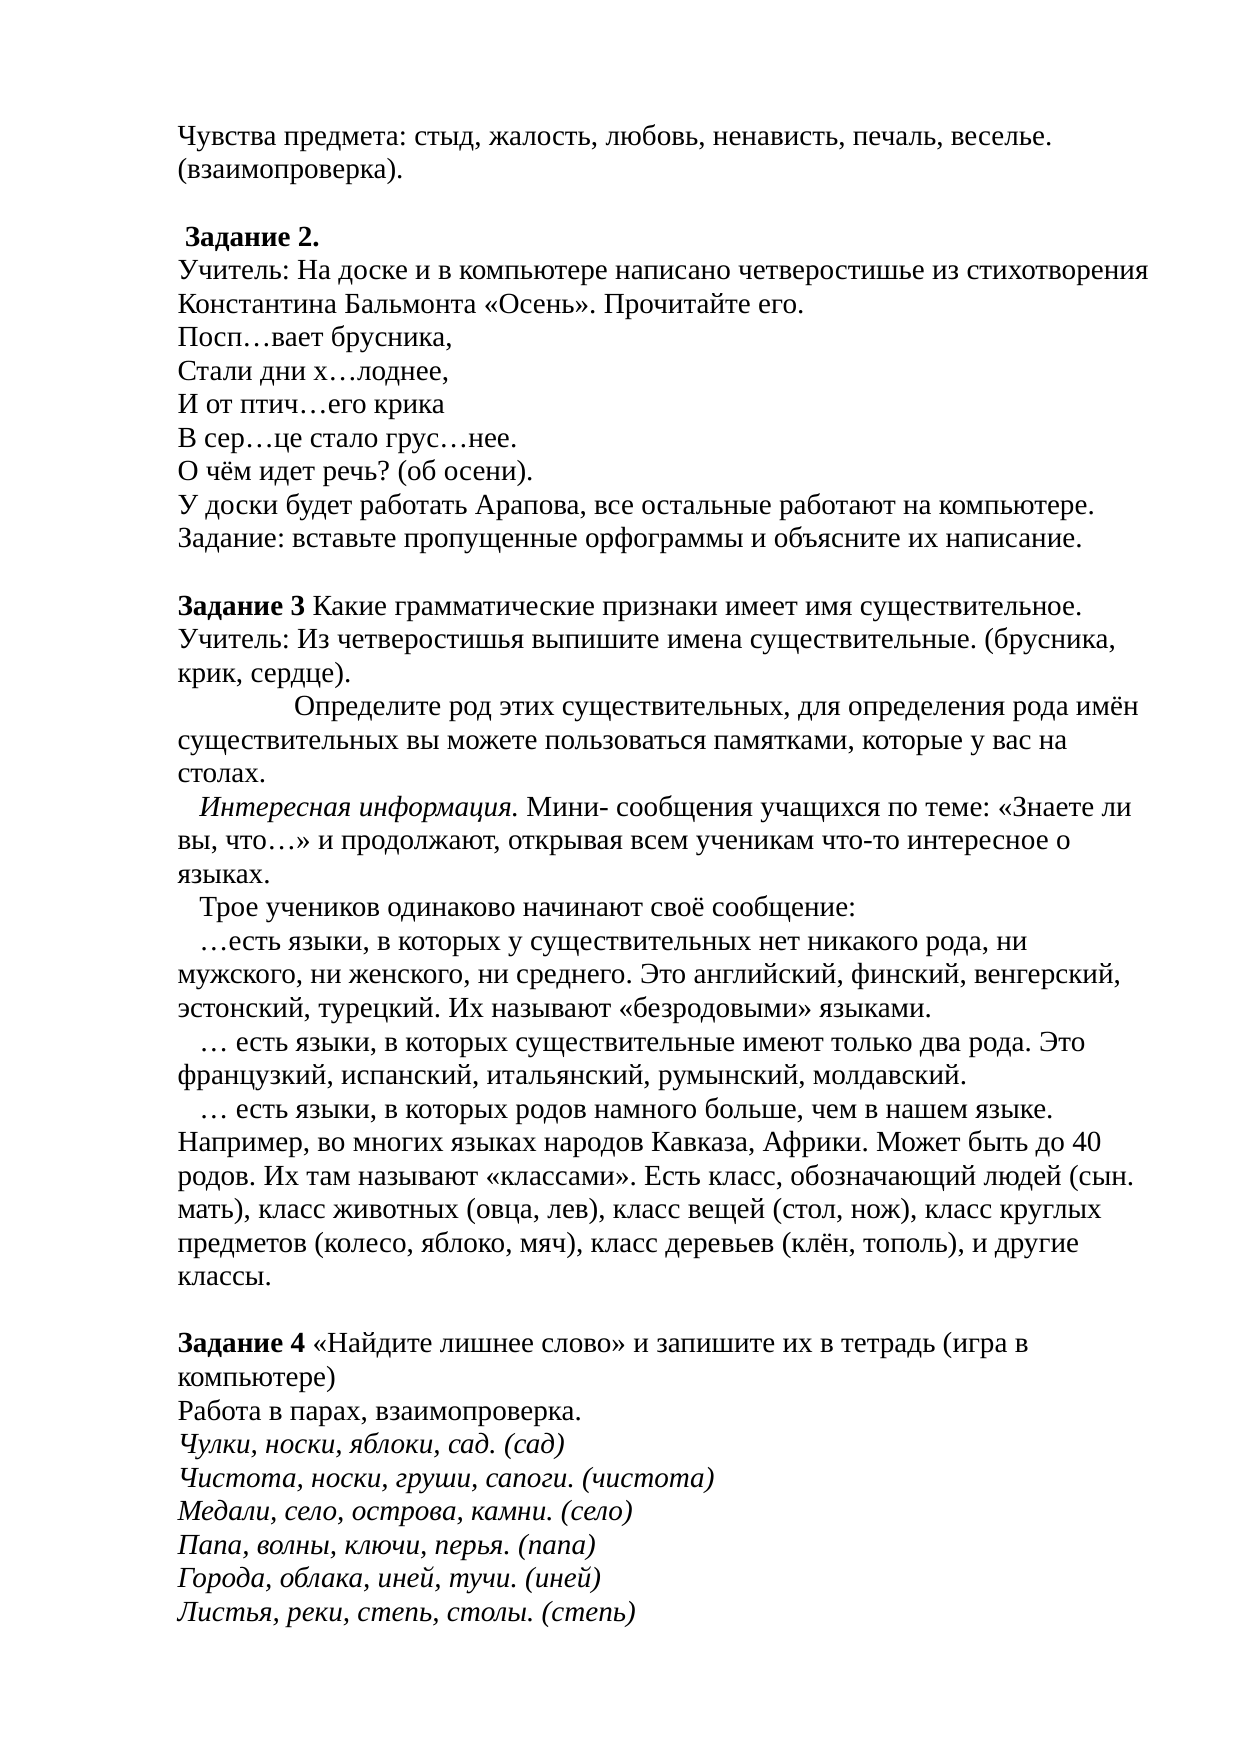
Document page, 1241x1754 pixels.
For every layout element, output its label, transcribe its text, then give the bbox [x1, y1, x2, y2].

text Города, облака, иней, тучи. (иней) [177, 1560, 1152, 1594]
text … есть языки, в которых существительные имеют только два рода. Это французкий, испанский, итальянский, румынский, молдавский. [177, 1024, 1152, 1091]
text …есть языки, в которых у существительных нет никакого рода, ни мужского, ни женского, ни среднего. Это английский, финский, венгерский, эстонский, турецкий. Их называют «безродовыми» языками. [177, 923, 1152, 1024]
text Папа, волны, ключи, перья. (папа) [177, 1527, 1152, 1560]
text Учитель: Из четверостишья выпишите имена существительные. (брусника, крик, сердце). [177, 621, 1152, 688]
text Работа в парах, взаимопроверка. [177, 1393, 1152, 1426]
text В сер…це стало грус…нее. [177, 420, 1152, 453]
text Посп…вает брусника, [177, 319, 1152, 353]
text О чём идет речь? (об осени). [177, 453, 1152, 487]
text Задание 3 Какие грамматические признаки имеет имя существительное. [177, 588, 1152, 621]
text Чулки, носки, яблоки, сад. (сад) [177, 1426, 1152, 1460]
text Листья, реки, степь, столы. (степь) [177, 1594, 1152, 1627]
text … есть языки, в которых родов намного больше, чем в нашем языке. Например, во многих языках народов Кавказа, Африки. Может быть до 40 родов. Их там называют «классами». Есть класс, обозначающий людей (сын. мать), класс животных (овца, лев), класс вещей (стол, нож), класс круглых предметов (колесо, яблоко, мяч), класс деревьев (клён, тополь), и другие классы. [177, 1091, 1152, 1292]
text И от птич…его крика [177, 386, 1152, 420]
text Трое учеников одинаково начинают своё сообщение: [177, 889, 1152, 923]
text Интересная информация. Мини- сообщения учащихся по теме: «Знаете ли вы, что…» и продолжают, открывая всем ученикам что-то интересное о языках. [177, 789, 1152, 889]
text Стали дни х…лоднее, [177, 353, 1152, 386]
text Определите род этих существительных, для определения рода имён существительных вы можете пользоваться памятками, которые у вас на столах. [177, 688, 1152, 789]
text Задание: вставьте пропущенные орфограммы и объясните их написание. [177, 521, 1152, 554]
text У доски будет работать Арапова, все остальные работают на компьютере. [177, 487, 1152, 521]
text Чистота, носки, груши, сапоги. (чистота) [177, 1460, 1152, 1493]
text Задание 2. [177, 219, 1152, 252]
text Медали, село, острова, камни. (село) [177, 1493, 1152, 1527]
text Учитель: На доске и в компьютере написано четверостишье из стихотворения Константина Бальмонта «Осень». Прочитайте его. [177, 252, 1152, 319]
text Чувства предмета: стыд, жалость, любовь, ненависть, печаль, веселье. (взаимопроверка). [177, 118, 1152, 185]
text Задание 4 «Найдите лишнее слово» и запишите их в тетрадь (игра в компьютере) [177, 1326, 1152, 1393]
